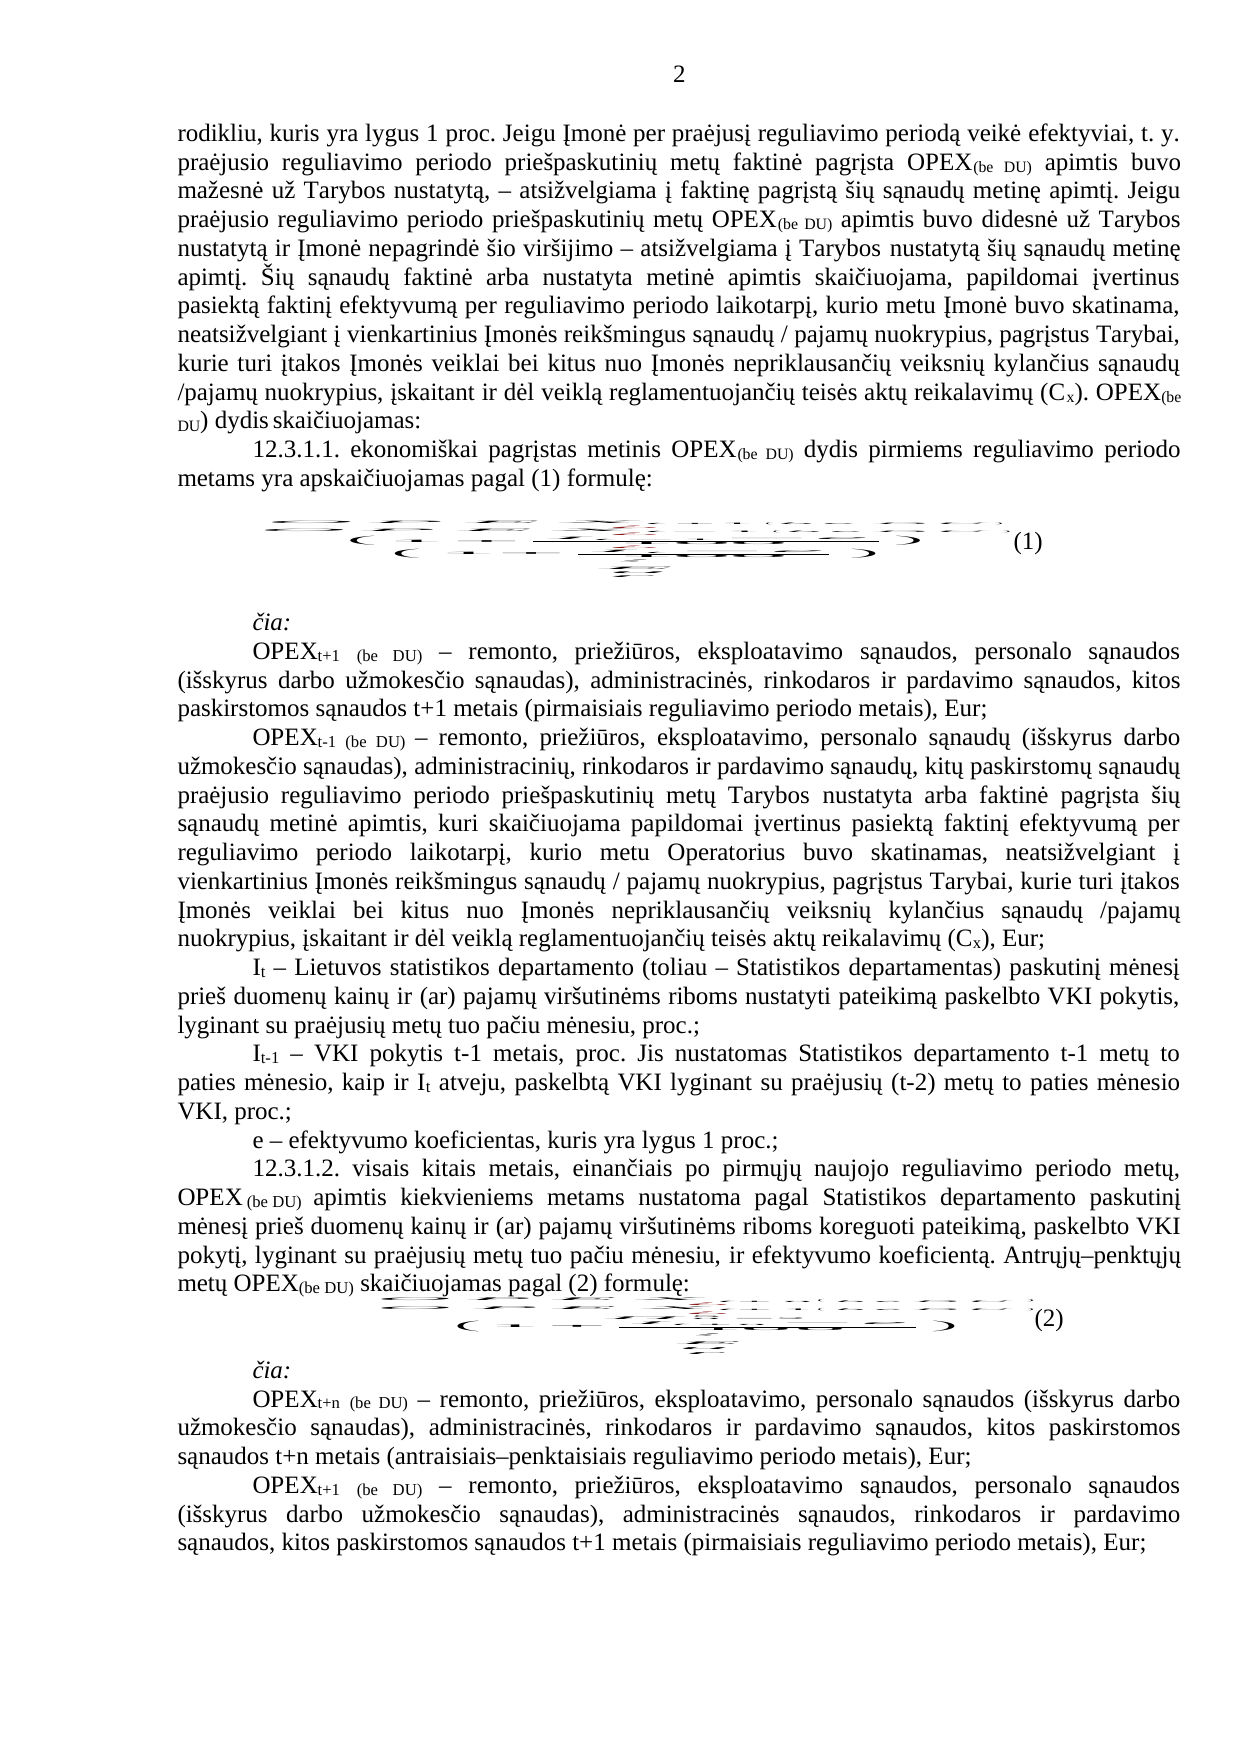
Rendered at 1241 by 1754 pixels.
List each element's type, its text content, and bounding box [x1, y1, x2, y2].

text It-1 – VKI pokytis t-1 metais, proc. Jis nustatomas Statistikos departamento t-1 metų to paties mėnesio, kaip ir It atveju, paskelbtą VKI lyginant su praėjusių (t-2) metų to paties mėnesio VKI, proc.; [177, 1038, 1181, 1125]
text (2) [177, 1297, 1181, 1355]
text 12.3.1.2. visais kitais metais, einančiais po pirmųjų naujojo reguliavimo periodo metų, OPEX (be DU) apimtis kiekvieniems metams nustatoma pagal Statistikos departamento paskutinį mėnesį prieš duomenų kainų ir (ar) pajamų viršutinėms riboms koreguoti pateikimą, paskelbto VKI pokytį, lyginant su praėjusių metų tuo pačiu mėnesiu, ir efektyvumo koeficientą. Antrųjų–penktųjų metų OPEX(be DU) skaičiuojamas pagal (2) formulę: [177, 1153, 1181, 1297]
text 12.3.1.1. ekonomiškai pagrįstas metinis OPEX(be DU) dydis pirmiems reguliavimo periodo metams yra apskaičiuojamas pagal (1) formulę: [177, 434, 1181, 492]
text rodikliu, kuris yra lygus 1 proc. Jeigu Įmonė per praėjusį reguliavimo periodą veikė efektyviai, t. y. praėjusio reguliavimo periodo priešpaskutinių metų faktinė pagrįsta OPEX(be DU) apimtis buvo mažesnė už Tarybos nustatytą, – atsižvelgiama į faktinę pagrįstą šių sąnaudų metinę apimtį. Jeigu praėjusio reguliavimo periodo priešpaskutinių metų OPEX(be DU) apimtis buvo didesnė už Tarybos nustatytą ir Įmonė nepagrindė šio viršijimo – atsižvelgiama į Tarybos nustatytą šių sąnaudų metinę apimtį. Šių sąnaudų faktinė arba nustatyta metinė apimtis skaičiuojama, papildomai įvertinus pasiektą faktinį efektyvumą per reguliavimo periodo laikotarpį, kurio metu Įmonė buvo skatinama, neatsižvelgiant į vienkartinius Įmonės reikšmingus sąnaudų / pajamų nuokrypius, pagrįstus Tarybai, kurie turi įtakos Įmonės veiklai bei kitus nuo Įmonės nepriklausančių veiksnių kylančius sąnaudų /pajamų nuokrypius, įskaitant ir dėl veiklą reglamentuojančių teisės aktų reikalavimų (Cx). OPEX(be DU) dydis skaičiuojamas: [177, 118, 1181, 434]
text OPEXt+1 (be DU) – remonto, priežiūros, eksploatavimo sąnaudos, personalo sąnaudos (išskyrus darbo užmokesčio sąnaudas), administracinės, rinkodaros ir pardavimo sąnaudos, kitos paskirstomos sąnaudos t+1 metais (pirmaisiais reguliavimo periodo metais), Eur; [177, 636, 1181, 722]
text OPEXt-1 (be DU) – remonto, priežiūros, eksploatavimo, personalo sąnaudų (išskyrus darbo užmokesčio sąnaudas), administracinių, rinkodaros ir pardavimo sąnaudų, kitų paskirstomų sąnaudų praėjusio reguliavimo periodo priešpaskutinių metų Tarybos nustatyta arba faktinė pagrįsta šių sąnaudų metinė apimtis, kuri skaičiuojama papildomai įvertinus pasiektą faktinį efektyvumą per reguliavimo periodo laikotarpį, kurio metu Operatorius buvo skatinamas, neatsižvelgiant į vienkartinius Įmonės reikšmingus sąnaudų / pajamų nuokrypius, pagrįstus Tarybai, kurie turi įtakos Įmonės veiklai bei kitus nuo Įmonės nepriklausančių veiksnių kylančius sąnaudų /pajamų nuokrypius, įskaitant ir dėl veiklą reglamentuojančių teisės aktų reikalavimų (Cx), Eur; [177, 722, 1181, 952]
text OPEXt+n (be DU) – remonto, priežiūros, eksploatavimo, personalo sąnaudos (išskyrus darbo užmokesčio sąnaudas), administracinės, rinkodaros ir pardavimo sąnaudos, kitos paskirstomos sąnaudos t+n metais (antraisiais–penktaisiais reguliavimo periodo metais), Eur; [177, 1384, 1181, 1470]
text OPEXt+1 (be DU) – remonto, priežiūros, eksploatavimo sąnaudos, personalo sąnaudos (išskyrus darbo užmokesčio sąnaudas), administracinės sąnaudos, rinkodaros ir pardavimo sąnaudos, kitos paskirstomos sąnaudos t+1 metais (pirmaisiais reguliavimo periodo metais), Eur; [177, 1470, 1181, 1556]
text e – efektyvumo koeficientas, kuris yra lygus 1 proc.; [177, 1125, 1181, 1153]
text (1) [177, 521, 1181, 578]
text čia: [177, 1355, 1181, 1384]
text čia: [177, 607, 1181, 636]
text It – Lietuvos statistikos departamento (toliau – Statistikos departamentas) paskutinį mėnesį prieš duomenų kainų ir (ar) pajamų viršutinėms riboms nustatyti pateikimą paskelbto VKI pokytis, lyginant su praėjusių metų tuo pačiu mėnesiu, proc.; [177, 952, 1181, 1038]
